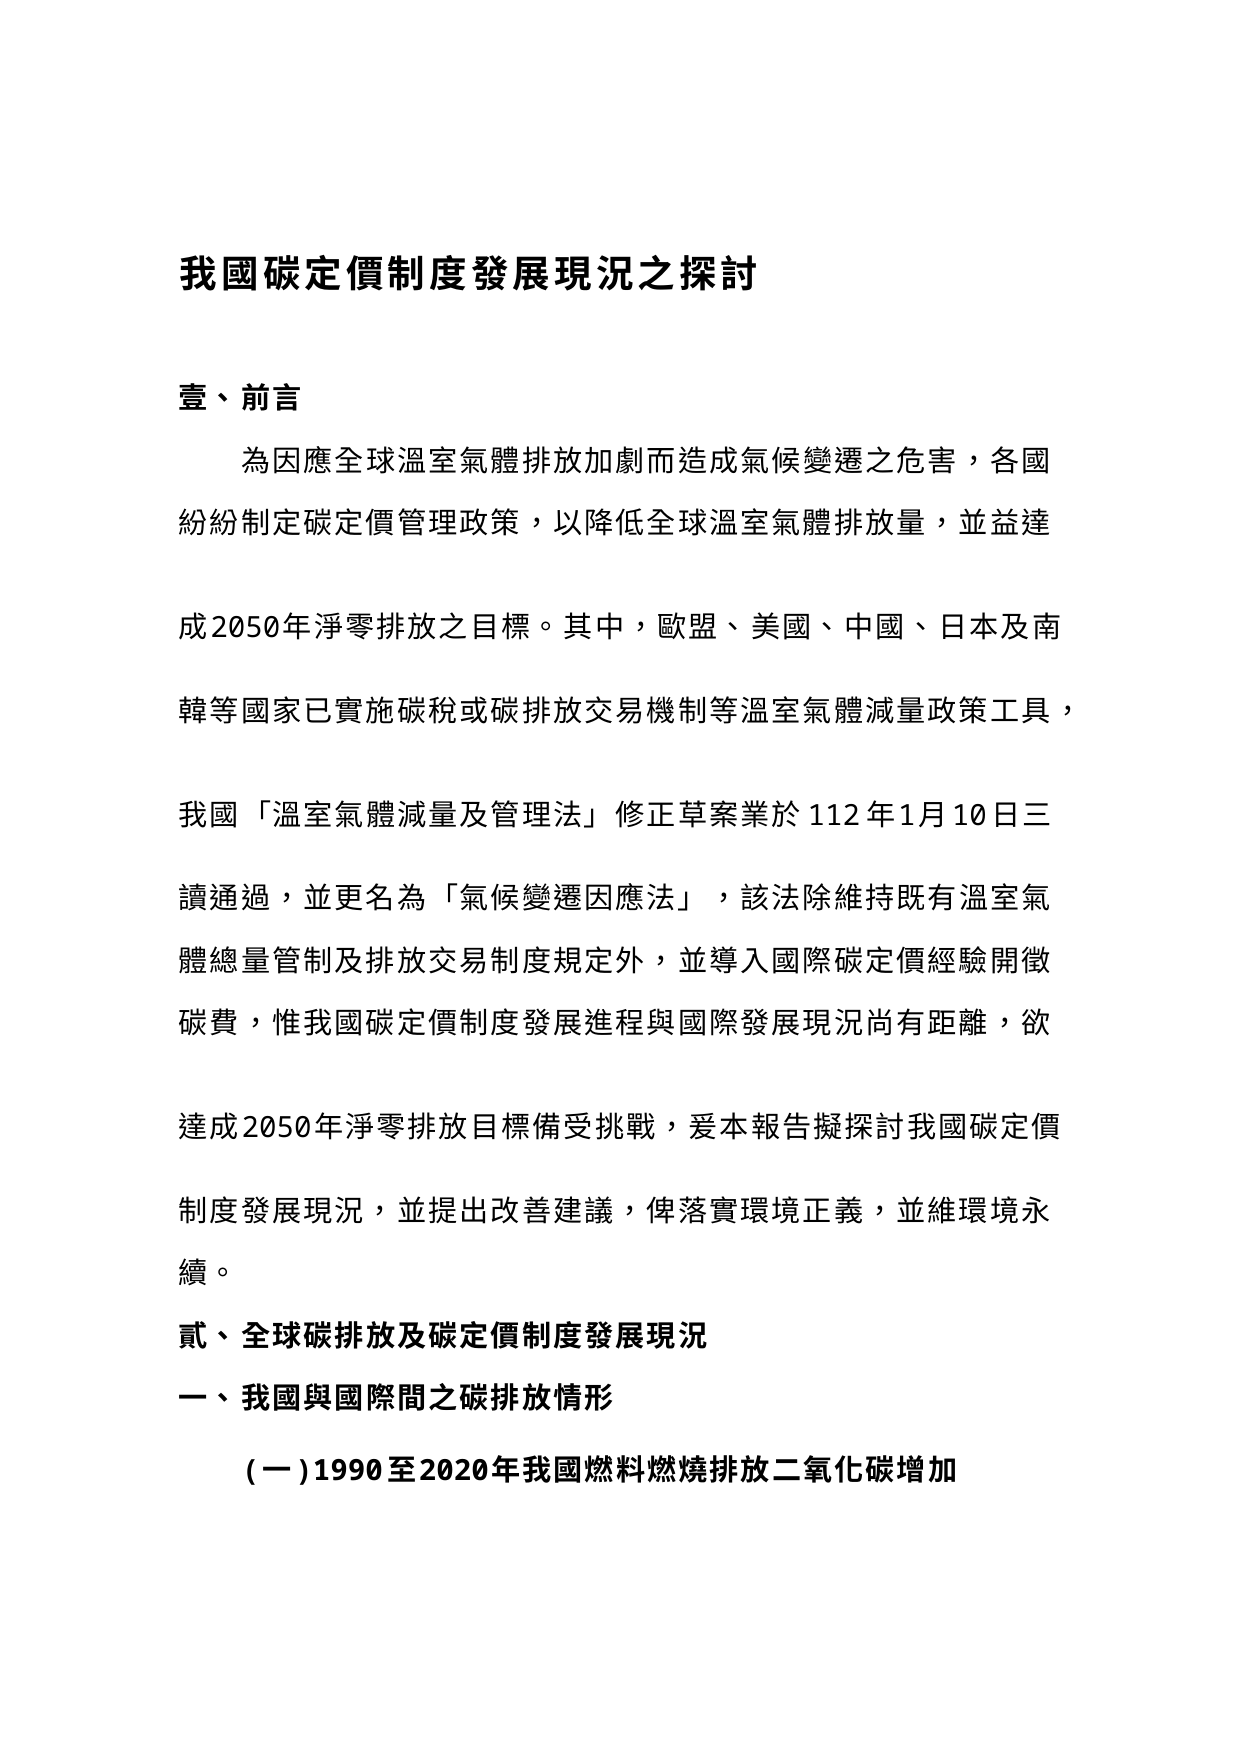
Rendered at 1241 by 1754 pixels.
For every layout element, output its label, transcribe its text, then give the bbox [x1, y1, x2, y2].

text 我國碳定價制度發展現況之探討 [172, 229, 1059, 292]
text (一)1990至2020年我國燃料燃燒排放二氧化碳增加 [236, 1417, 1063, 1479]
text 一、我國與國際間之碳排放情形 [177, 1354, 1063, 1417]
text 壹、前言 [177, 354, 1063, 417]
text 為因應全球溫室氣體排放加劇而造成氣候變遷之危害，各國紛紛制定碳定價管理政策，以降低全球溫室氣體排放量，並益達成2050年淨零排放之目標。其中，歐盟、美國、中國、日本及南韓等國家已實施碳稅或碳排放交易機制等溫室氣體減量政策工具，我國「溫室氣體減量及管理法」修正草案業於112年1月10日三讀通過，並更名為「氣候變遷因應法」，該法除維持既有溫室氣體總量管制及排放交易制度規定外，並導入國際碳定價經驗開徵碳費，惟我國碳定價制度發展進程與國際發展現況尚有距離，欲達成2050年淨零排放目標備受挑戰，爰本報告擬探討我國碳定價制度發展現況，並提出改善建議，俾落實環境正義，並維環境永續。 [177, 417, 1063, 1292]
text 貳、全球碳排放及碳定價制度發展現況 [177, 1292, 1063, 1354]
